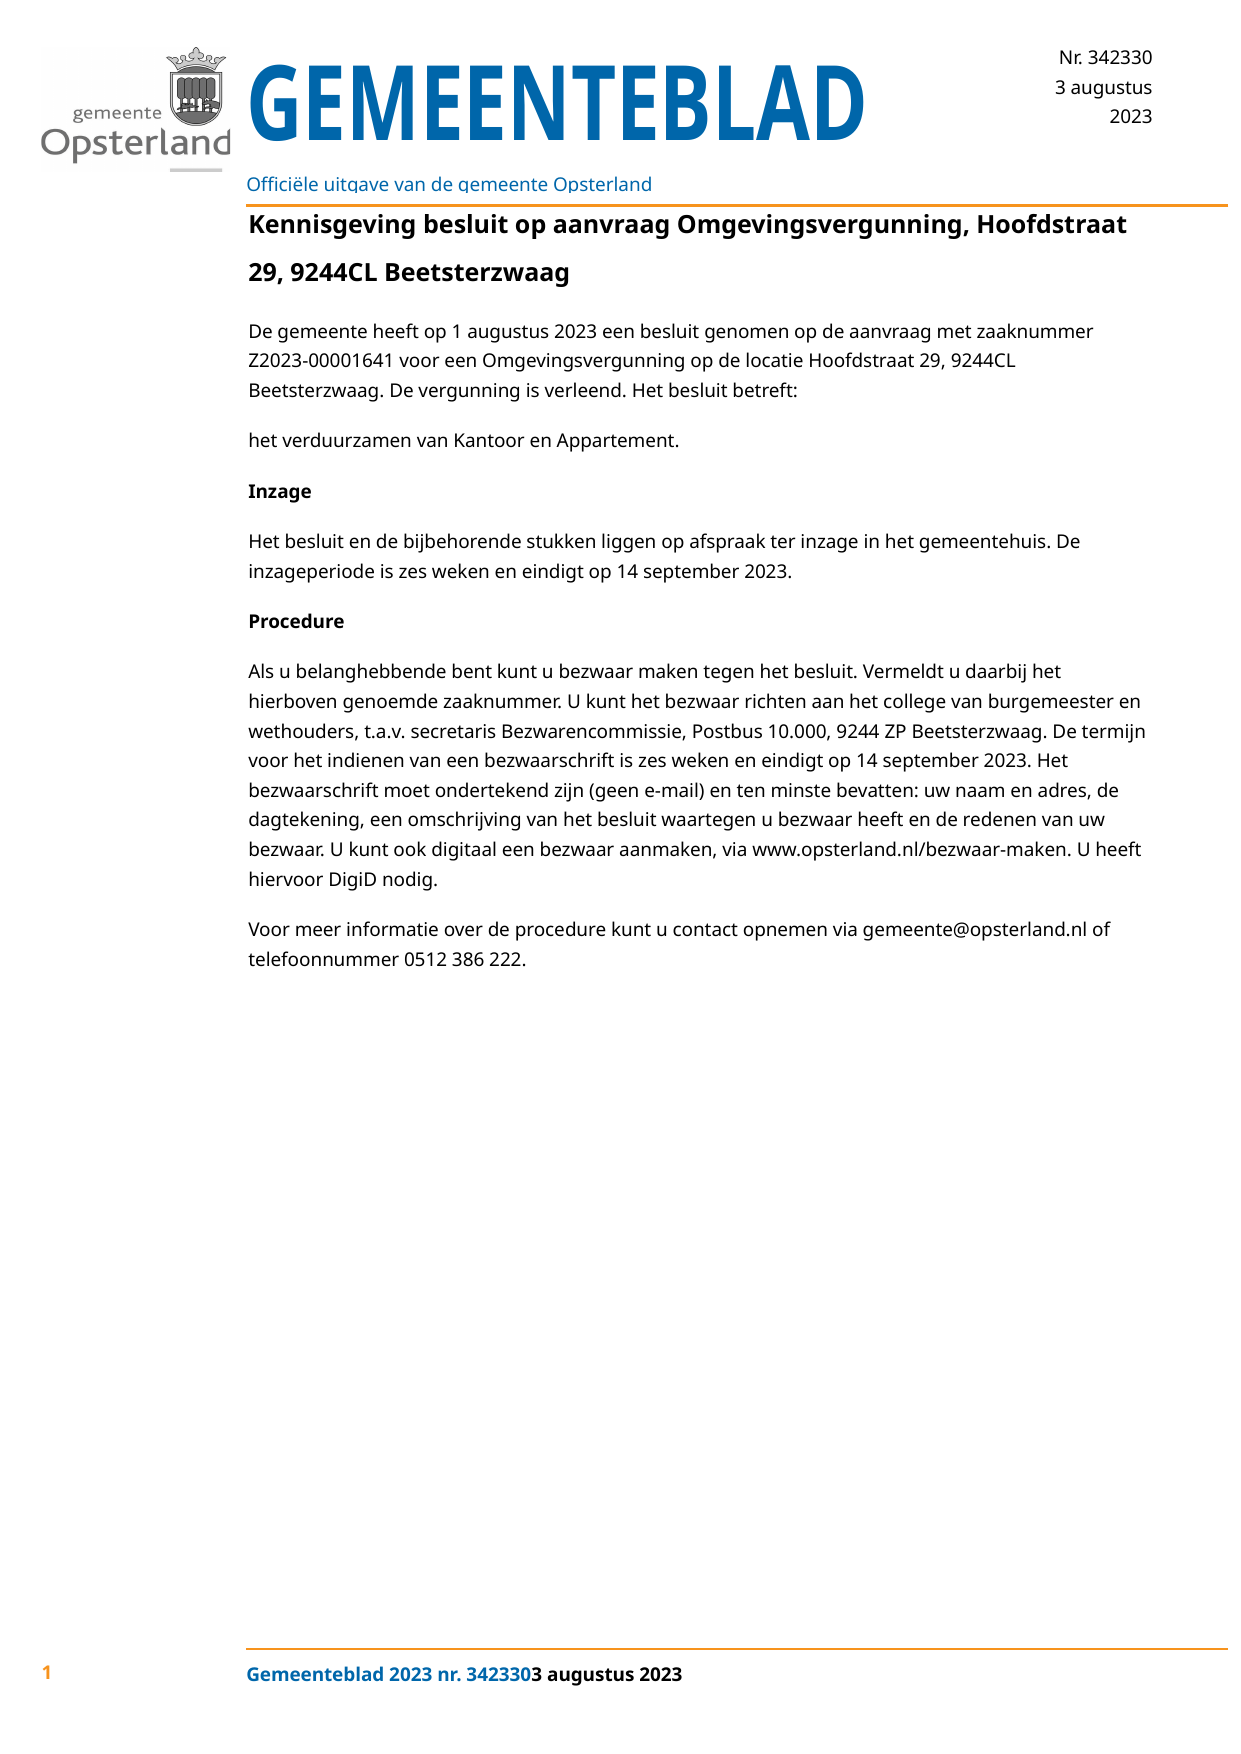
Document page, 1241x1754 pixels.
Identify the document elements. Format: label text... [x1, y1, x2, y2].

text Kennisgeving besluit op aanvraag Omgevingsvergunning, Hoofdstraat 29, 9244CL Beetsterzwaag [248, 207, 1152, 288]
text Als u belanghebbende bent kunt u bezwaar maken tegen het besluit. Vermeldt u daarbij het hierboven genoemde zaaknummer. U kunt het bezwaar richten aan het college van burgemeester en wethouders, t.a.v. secretaris Bezwarencommissie, Postbus 10.000, 9244 ZP Beetsterzwaag. De termijn voor het indienen van een bezwaarschrift is zes weken en eindigt op 14 september 2023. Het bezwaarschrift moet ondertekend zijn (geen e-mail) en ten minste bevatten: uw naam en adres, de dagtekening, een omschrijving van het besluit waartegen u bezwaar heeft en de redenen van uw bezwaar. U kunt ook digitaal een bezwaar aanmaken, via www.opsterland.nl/bezwaar-maken. U heeft hiervoor DigiD nodig. [248, 659, 1152, 892]
text Voor meer informatie over de procedure kunt u contact opnemen via gemeente@opsterland.nl of telefoonnummer 0512 386 222. [248, 916, 1152, 972]
picture [41, 47, 231, 172]
text De gemeente heeft op 1 augustus 2023 een besluit genomen op de aanvraag met zaaknummer Z2023-00001641 voor een Omgevingsvergunning op de locatie Hoofdstraat 29, 9244CL Beetsterzwaag. De vergunning is verleend. Het besluit betreft: [248, 318, 1152, 403]
text Het besluit en de bijbehorende stukken liggen op afspraak ter inzage in het gemeentehuis. De inzageperiode is zes weken en eindigt op 14 september 2023. [248, 528, 1152, 584]
text Inzage [248, 478, 1152, 504]
text Procedure [248, 608, 1152, 634]
text het verduurzamen van Kantoor en Appartement. [248, 427, 1152, 453]
